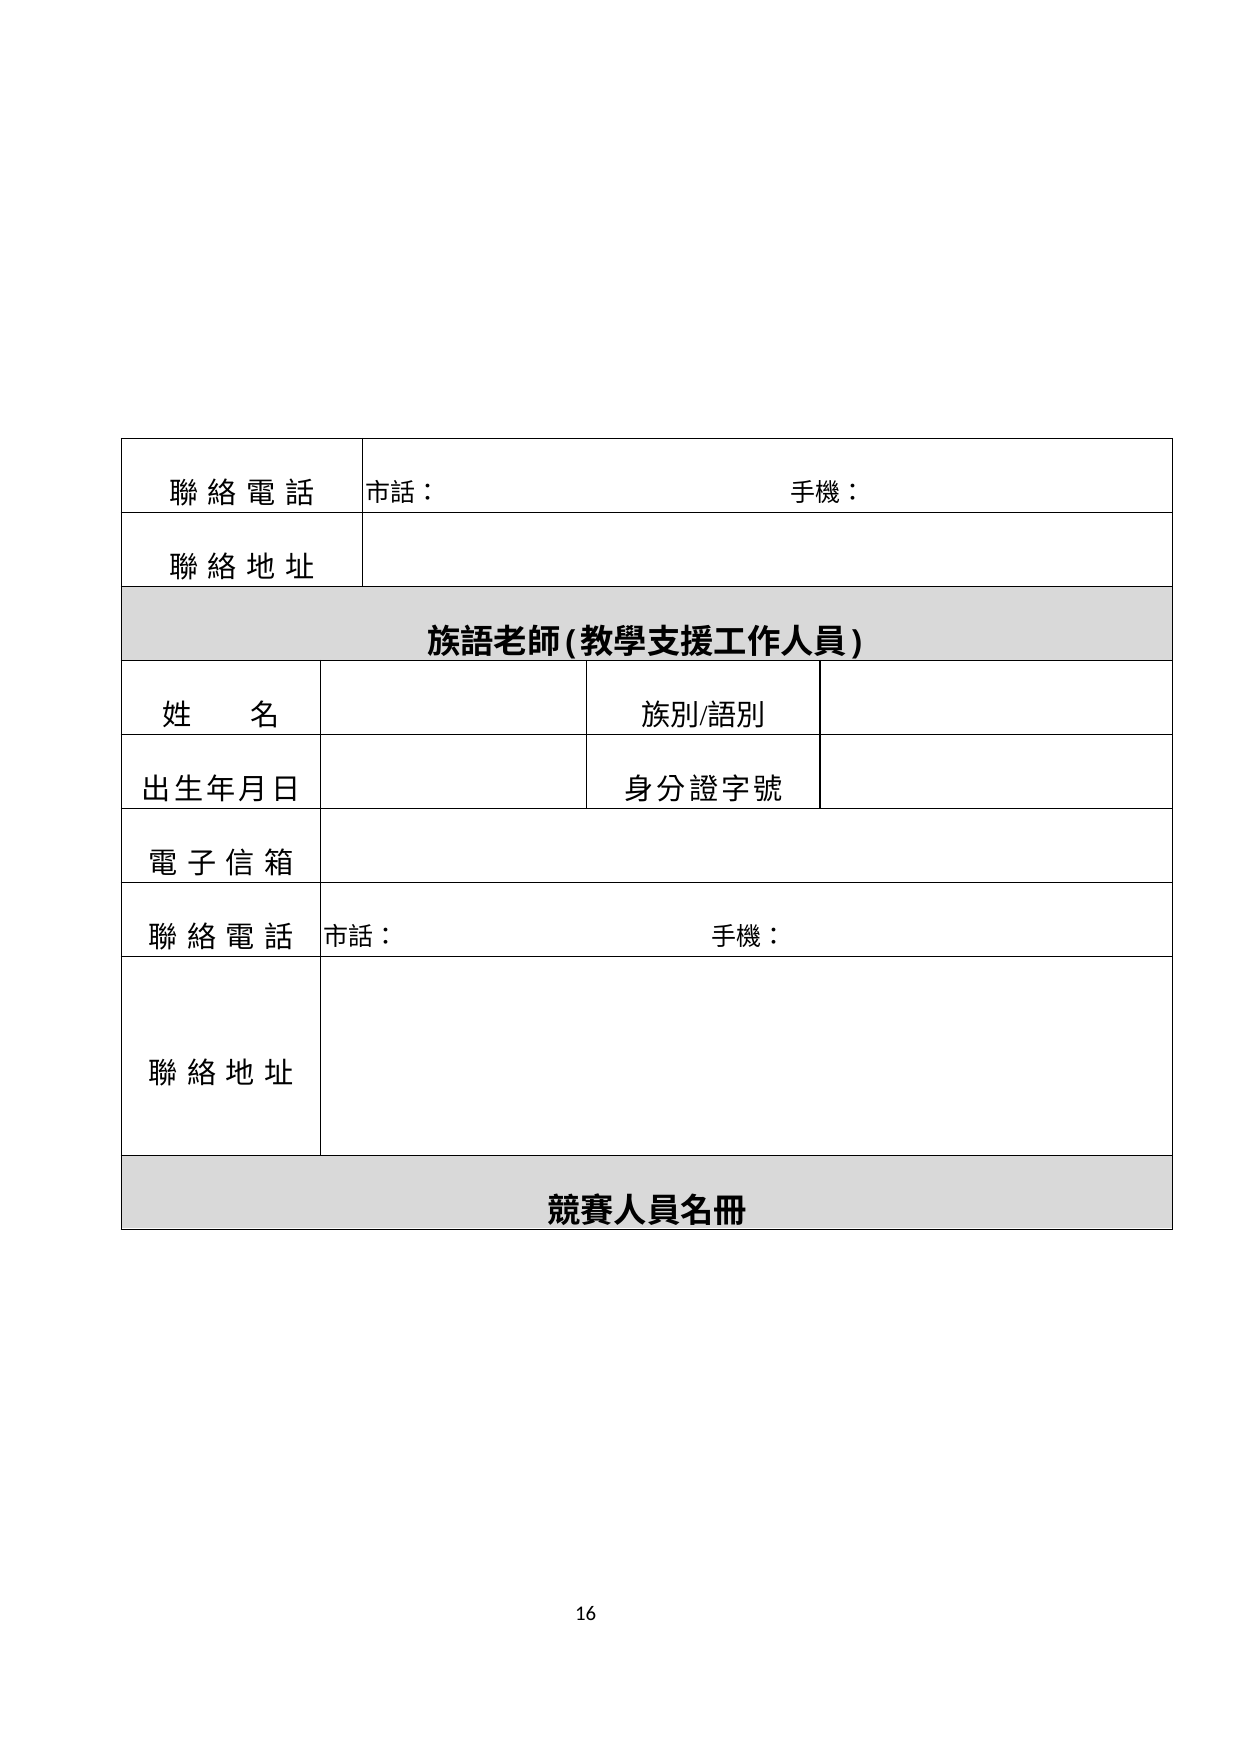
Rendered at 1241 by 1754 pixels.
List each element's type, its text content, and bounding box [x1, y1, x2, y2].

table_cell 競賽人員名冊 [122, 1156, 1172, 1228]
table_cell 身分證字號 [587, 735, 819, 808]
table_cell 族別/語別 [587, 661, 819, 734]
table_cell 聯絡電話 [122, 439, 362, 512]
table_cell 聯絡地址 [122, 513, 362, 586]
table_cell 電子信箱 [122, 809, 320, 882]
table_cell [821, 661, 1172, 734]
table_cell 姓名 [122, 661, 320, 734]
table_cell [321, 957, 1172, 1154]
table_cell 聯絡電話 [122, 883, 320, 956]
table_cell 族語老師(教學支援工作人員) [122, 587, 1172, 660]
table_cell [363, 513, 1172, 586]
table_cell 市話： 手機： [363, 439, 1172, 512]
table_cell 出生年月日 [122, 735, 320, 808]
table_cell [321, 809, 1172, 882]
table_cell 聯絡地址 [122, 957, 320, 1154]
table_cell 市話： 手機： [321, 883, 1172, 956]
table_cell [321, 735, 586, 808]
table_cell [321, 661, 586, 734]
table_cell [821, 735, 1172, 808]
